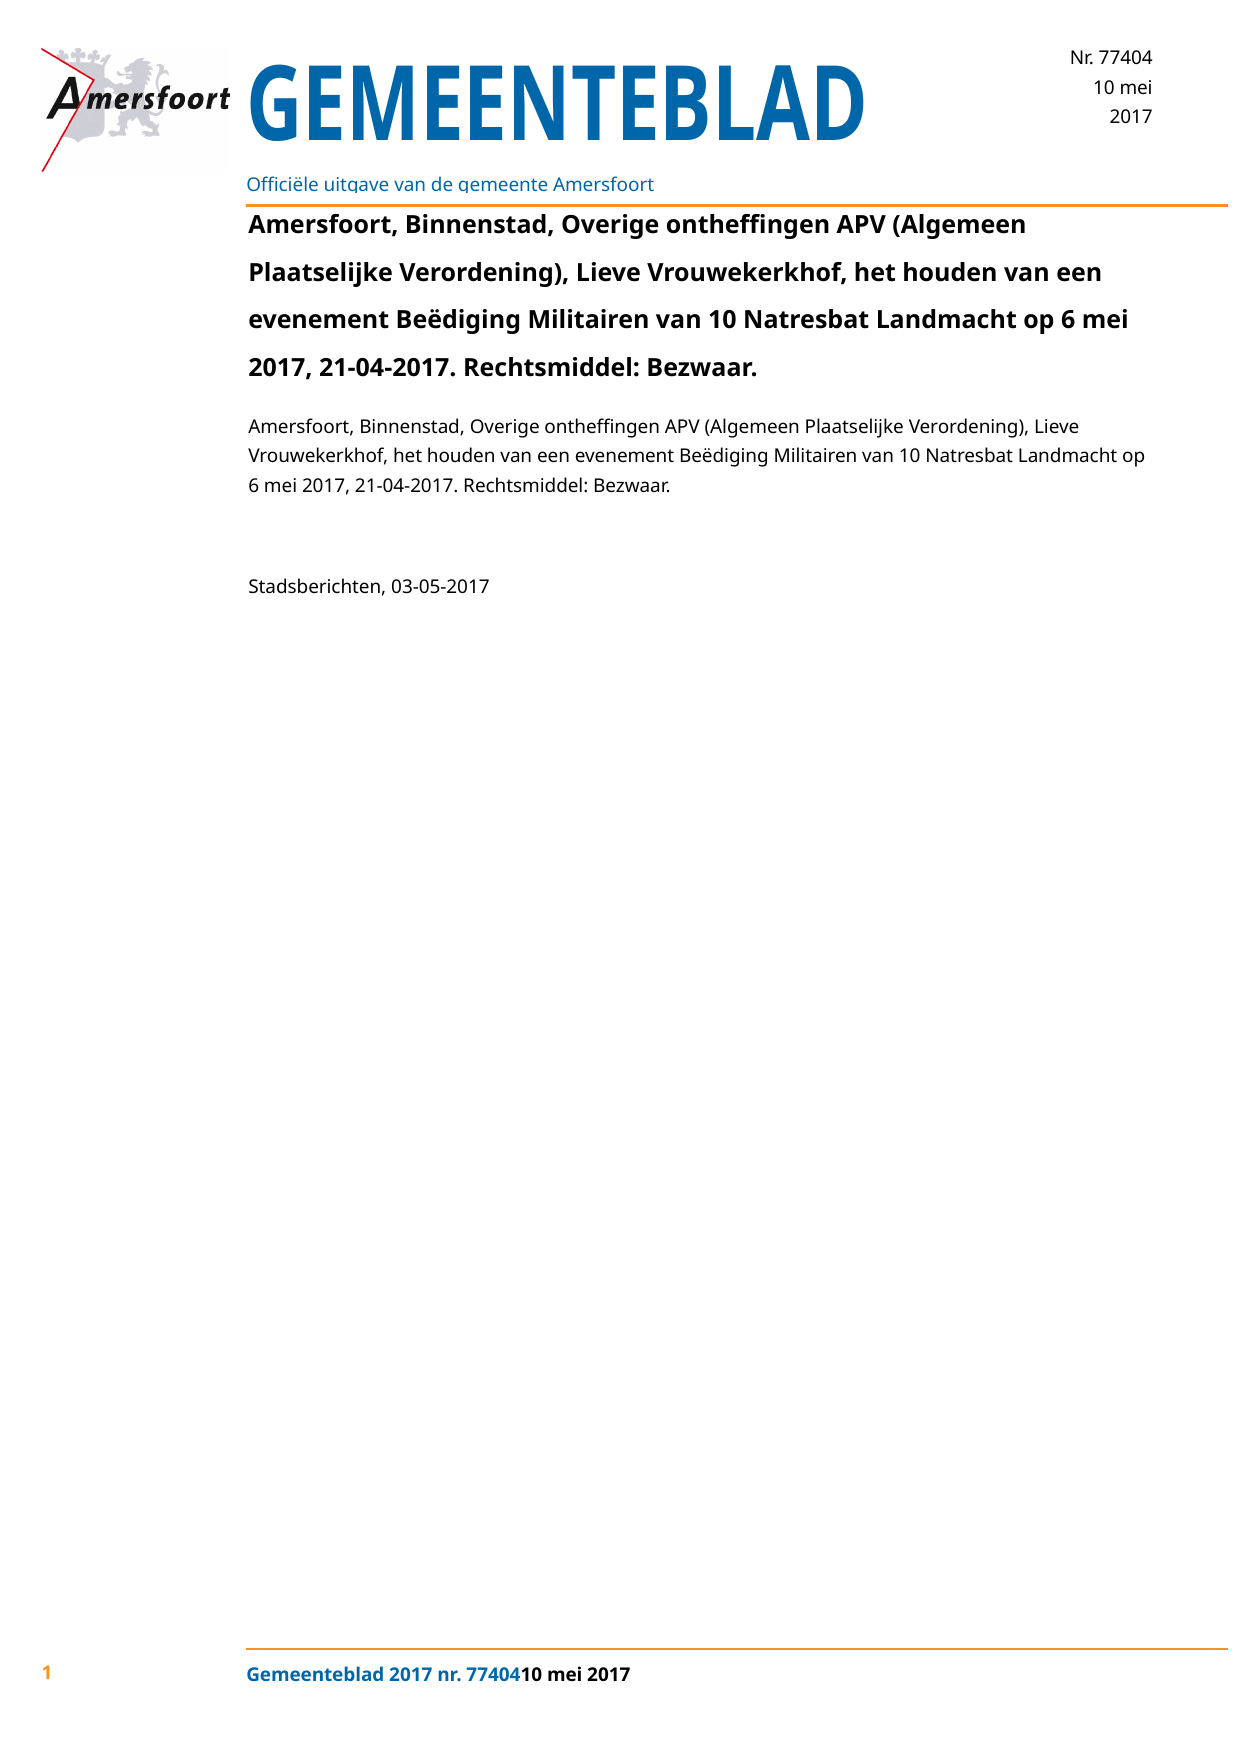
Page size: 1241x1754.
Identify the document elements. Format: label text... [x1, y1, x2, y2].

text Amersfoort, Binnenstad, Overige ontheffingen APV (Algemeen Plaatselijke Verordening), Lieve Vrouwekerkhof, het houden van een evenement Beëdiging Militairen van 10 Natresbat Landmacht op 6 mei 2017, 21-04-2017. Rechtsmiddel: Bezwaar. [248, 413, 1152, 498]
text Stadsberichten, 03-05-2017 [248, 573, 1152, 599]
picture [41, 47, 231, 172]
text Amersfoort, Binnenstad, Overige ontheffingen APV (Algemeen Plaatselijke Verordening), Lieve Vrouwekerkhof, het houden van een evenement Beëdiging Militairen van 10 Natresbat Landmacht op 6 mei 2017, 21-04-2017. Rechtsmiddel: Bezwaar. [248, 207, 1152, 384]
